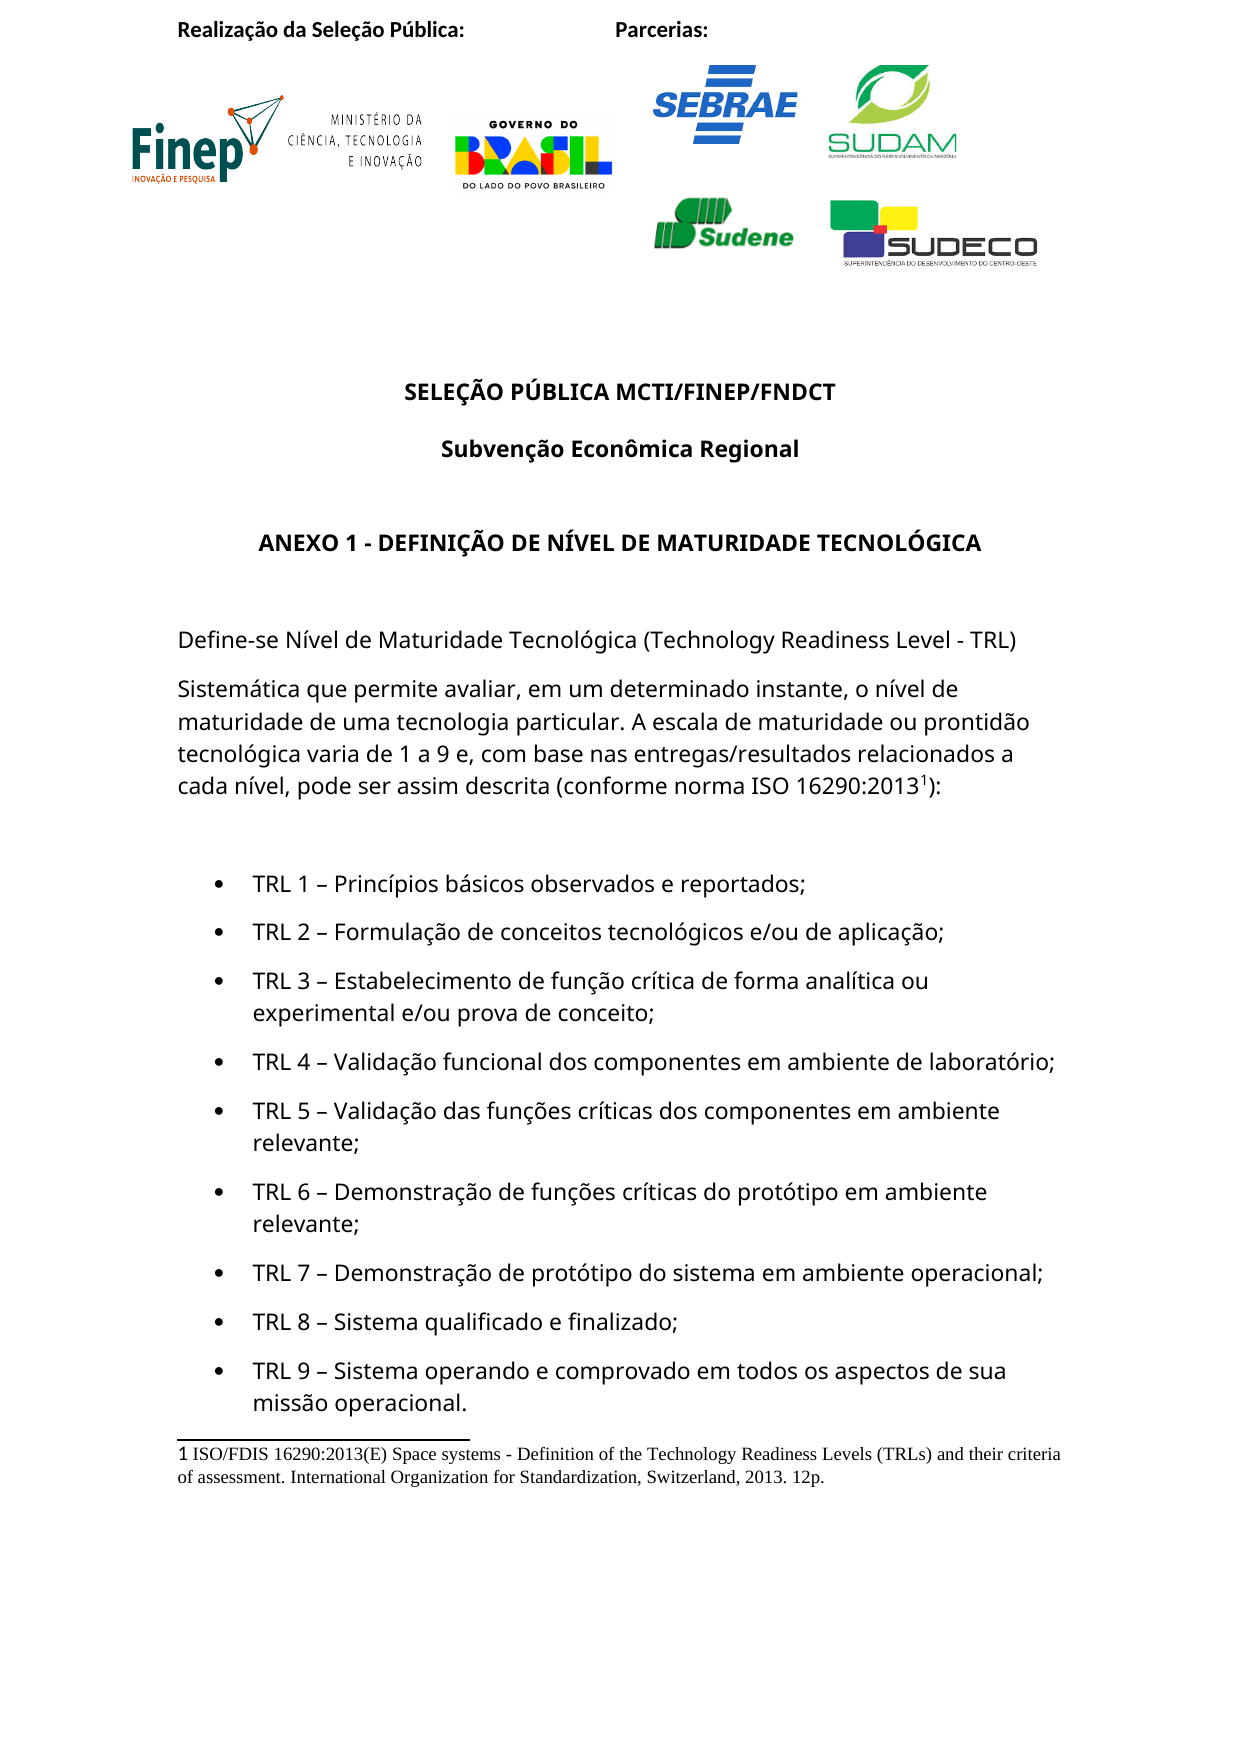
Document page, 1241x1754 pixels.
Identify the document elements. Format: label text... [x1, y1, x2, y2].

text ANEXO 1 - DEFINIÇÃO DE NÍVEL DE MATURIDADE TECNOLÓGICA [177, 527, 1063, 558]
list TRL 3 – Estabelecimento de função crítica de forma analítica ou experimental e/ou prova de conceito; [215, 965, 1063, 1029]
text SELEÇÃO PÚBLICA MCTI/FINEP/FNDCT [177, 376, 1063, 407]
text ISO/FDIS 16290:2013(E) Space systems - Definition of the Technology Readiness Levels (TRLs) and their criteria of assessment. International Organization for Standardization, Switzerland, 2013. 12p. [177, 1440, 1063, 1487]
text Define-se Nível de Maturidade Tecnológica (Technology Readiness Level - TRL) [177, 624, 1063, 656]
list TRL 7 – Demonstração de protótipo do sistema em ambiente operacional; [215, 1257, 1063, 1288]
list TRL 8 – Sistema qualificado e finalizado; [215, 1306, 1063, 1337]
text Sistemática que permite avaliar, em um determinado instante, o nível de maturidade de uma tecnologia particular. A escala de maturidade ou prontidão tecnológica varia de 1 a 9 e, com base nas entregas/resultados relacionados a cada nível, pode ser assim descrita (conforme norma ISO 16290:2013): [177, 673, 1063, 801]
list TRL 1 – Princípios básicos observados e reportados; [215, 867, 1063, 899]
list TRL 4 – Validação funcional dos componentes em ambiente de laboratório; [215, 1046, 1063, 1077]
text Subvenção Econômica Regional [177, 433, 1063, 464]
list TRL 5 – Validação das funções críticas dos componentes em ambiente relevante; [215, 1095, 1063, 1158]
list TRL 2 – Formulação de conceitos tecnológicos e/ou de aplicação; [215, 916, 1063, 948]
list TRL 6 – Demonstração de funções críticas do protótipo em ambiente relevante; [215, 1176, 1063, 1239]
list TRL 9 – Sistema operando e comprovado em todos os aspectos de sua missão operacional. [215, 1355, 1063, 1418]
